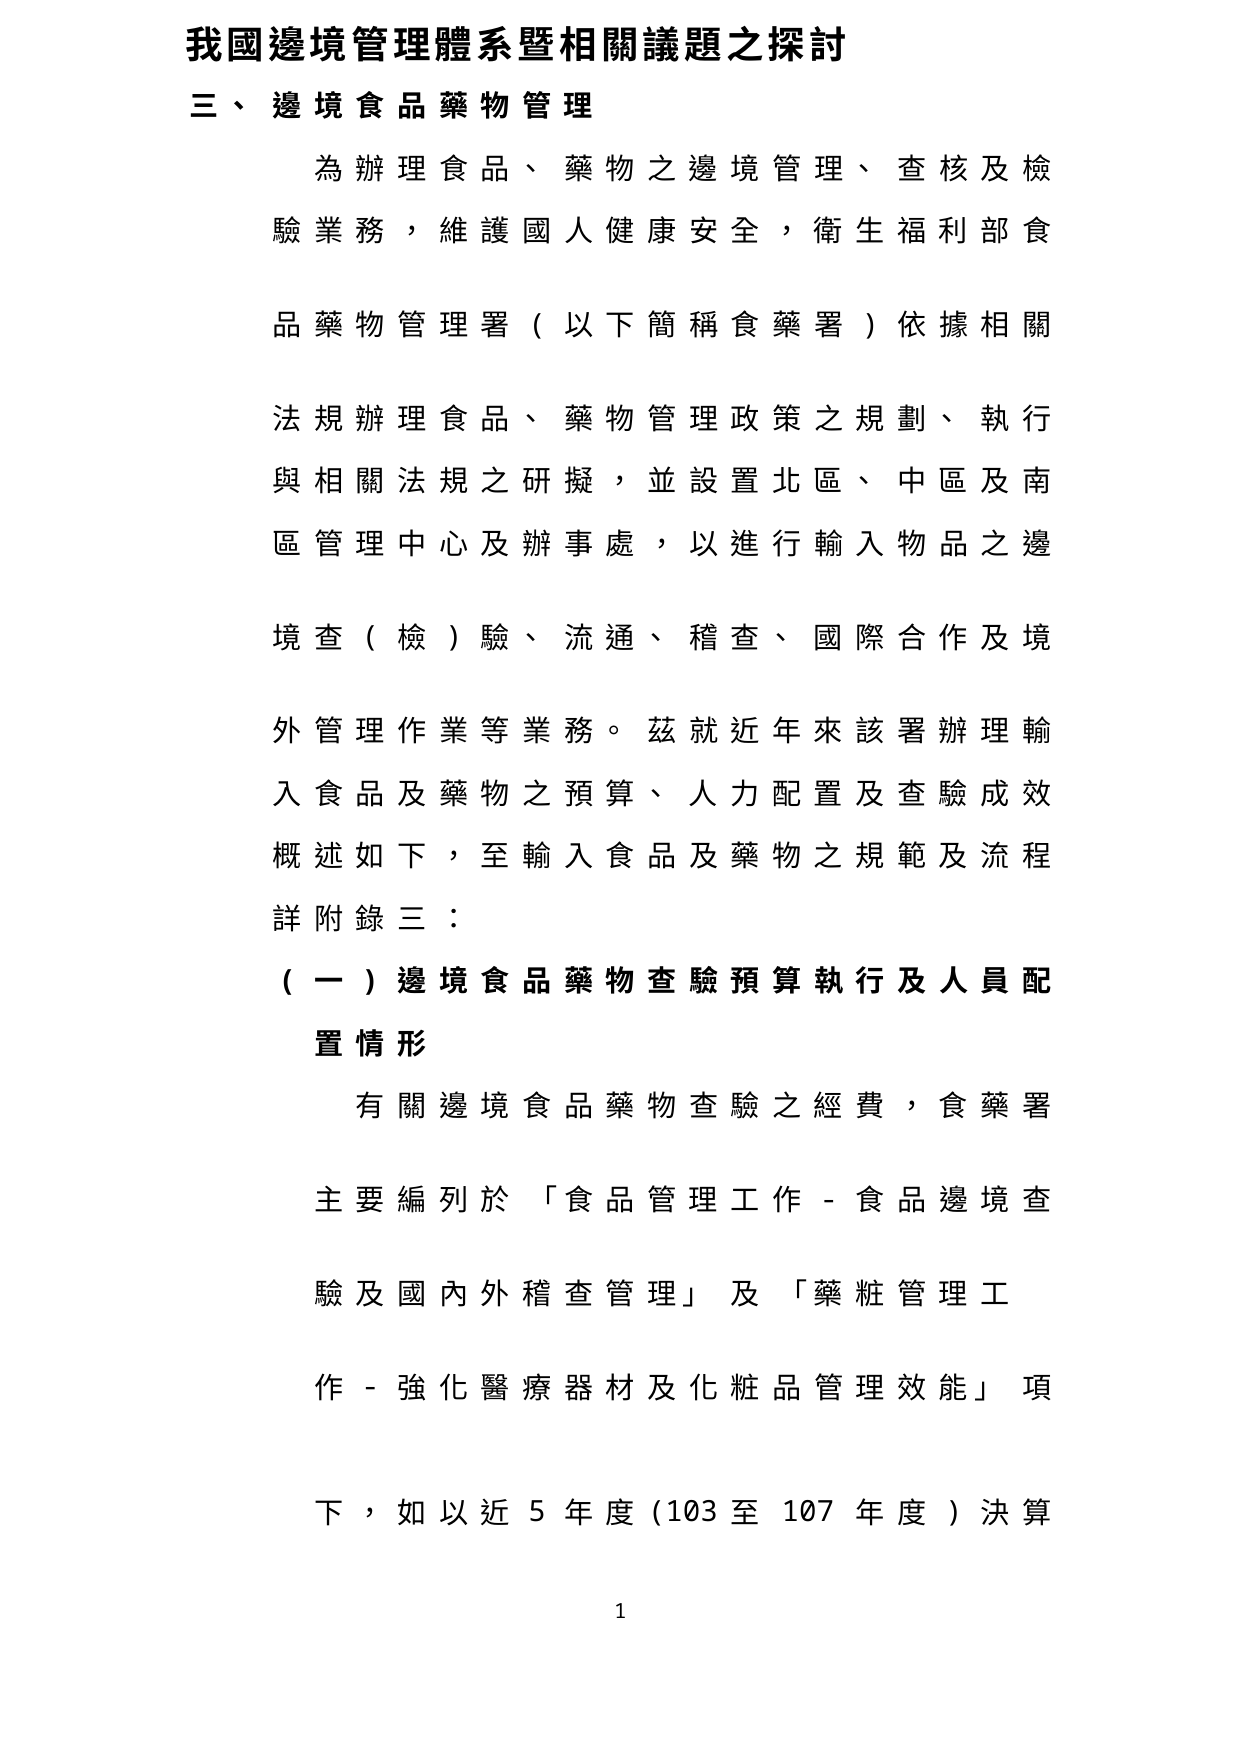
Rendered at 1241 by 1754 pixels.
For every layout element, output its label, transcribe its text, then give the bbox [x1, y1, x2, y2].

text (一)邊境食品藥物查驗預算執行及人員配置情形 [242, 937, 1058, 1062]
text 有關邊境食品藥物查驗之經費，食藥署主要編列於「食品管理工作-食品邊境查驗及國內外稽查管理」及「藥粧管理工作-強化醫療器材及化粧品管理效能」項下，如以近5年度(103至107年度)決算數觀之(詳附表2-3-1)，食品部分由103年度約3億元逐年上升至107年度之4億元，增幅逾3成；藥品部分僅106、107年度編列預算，2年度合計249萬2千元。整體而言，該署近5年度於邊境查驗經費增加1億378萬6千元(增幅34.02%)。另該署近5年度執行輸入產品查驗相關業務之正式職員人數分別為50人、68人、72人、78人及81人，分占該署總人數之8.58%、10.76%、11.37%、12.58%及13.02%，兩者均呈上升趨勢(詳附表2-3-2)。據此，從上揭預算經費及人力配置兩者均上升可知，該署近年於邊境食品藥物查驗上，業投注更多資源，以強化邊境控管能量。 [271, 1062, 1058, 1562]
text 為辦理食品、藥物之邊境管理、查核及檢驗業務，維護國人健康安全，衛生福利部食品藥物管理署(以下簡稱食藥署)依據相關法規辦理食品、藥物管理政策之規劃、執行與相關法規之研擬，並設置北區、中區及南區管理中心及辦事處，以進行輸入物品之邊境查(檢)驗、流通、稽查、國際合作及境外管理作業等業務。茲就近年來該署辦理輸入食品及藥物之預算、人力配置及查驗成效概述如下，至輸入食品及藥物之規範及流程詳附錄三： [242, 125, 1058, 937]
text 三、邊境食品藥物管理 [183, 62, 1058, 125]
text 我國邊境管理體系暨相關議題之探討 [183, 0, 1058, 62]
